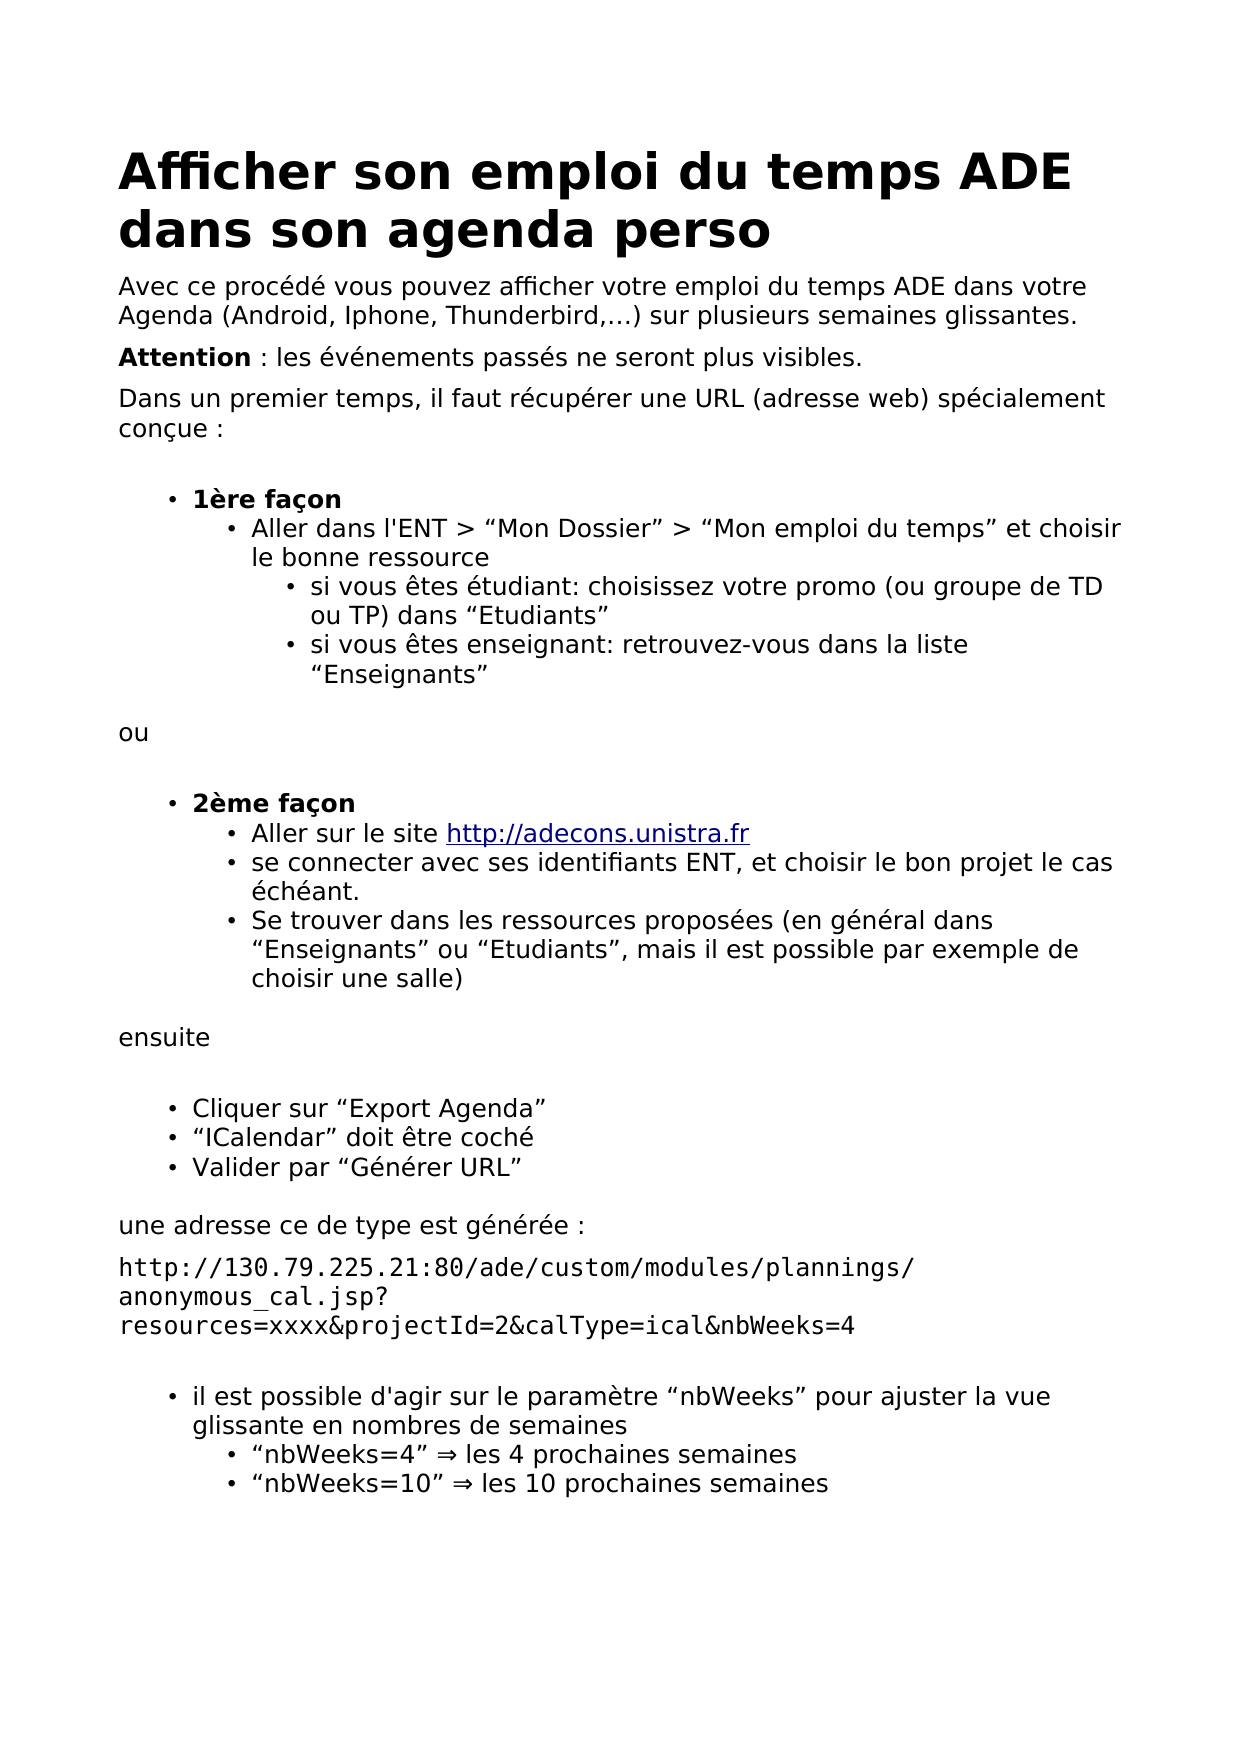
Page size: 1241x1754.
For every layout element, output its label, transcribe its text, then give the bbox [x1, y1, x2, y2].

text Dans un premier temps, il faut récupérer une URL (adresse web) spécialement conçue : [118, 384, 1122, 443]
text http://130.79.225.21:80/ade/custom/modules/plannings/anonymous_cal.jsp?resources=xxxx&projectId=2&calType=ical&nbWeeks=4 [118, 1253, 1122, 1341]
text Avec ce procédé vous pouvez afficher votre emploi du temps ADE dans votre Agenda (Android, Iphone, Thunderbird,…) sur plusieurs semaines glissantes. [118, 272, 1122, 330]
list Aller dans l'ENT > “Mon Dossier” > “Mon emploi du temps” et choisir le bonne ressource [236, 514, 1122, 572]
list 1ère façon [177, 485, 1122, 514]
subtitle Afficher son emploi du temps ADE dans son agenda perso [118, 143, 1122, 259]
list Cliquer sur “Export Agenda” [177, 1094, 1122, 1124]
list 2ème façon [177, 790, 1122, 819]
list il est possible d'agir sur le paramètre “nbWeeks” pour ajuster la vue glissante en nombres de semaines [177, 1382, 1122, 1440]
list “ICalendar” doit être coché [177, 1124, 1122, 1153]
list “nbWeeks=4” ⇒ les 4 prochaines semaines [236, 1440, 1122, 1469]
text ensuite [118, 1023, 1122, 1052]
text une adresse ce de type est générée : [118, 1211, 1122, 1241]
list Valider par “Générer URL” [177, 1153, 1122, 1182]
list Se trouver dans les ressources proposées (en général dans “Enseignants” ou “Etudiants”, mais il est possible par exemple de choisir une salle) [236, 906, 1122, 994]
list “nbWeeks=10” ⇒ les 10 prochaines semaines [236, 1469, 1122, 1498]
text Attention : les événements passés ne seront plus visibles. [118, 343, 1122, 372]
list se connecter avec ses identifiants ENT, et choisir le bon projet le cas échéant. [236, 848, 1122, 906]
text ou [118, 718, 1122, 748]
list si vous êtes étudiant: choisissez votre promo (ou groupe de TD ou TP) dans “Etudiants” [295, 572, 1122, 631]
list si vous êtes enseignant: retrouvez-vous dans la liste “Enseignants” [295, 631, 1122, 689]
list Aller sur le site http://adecons.unistra.fr [236, 819, 1122, 848]
